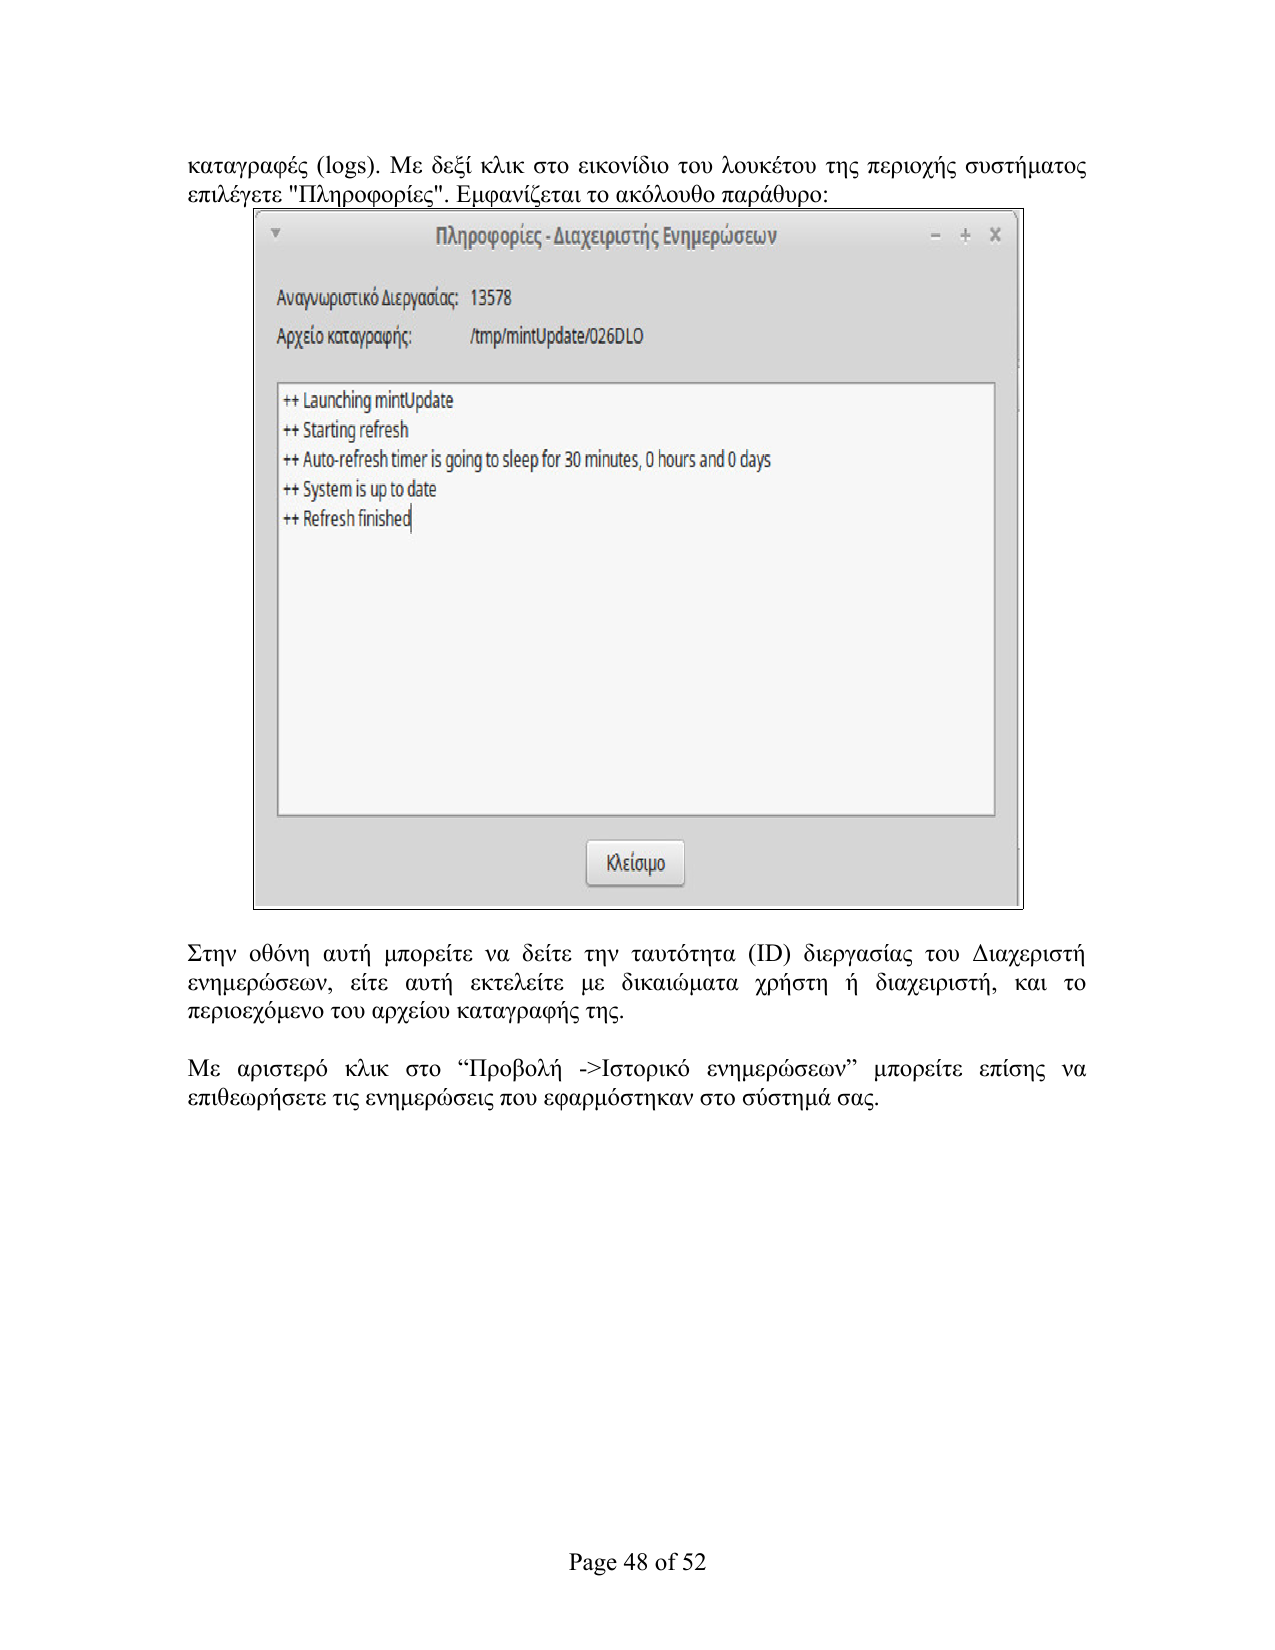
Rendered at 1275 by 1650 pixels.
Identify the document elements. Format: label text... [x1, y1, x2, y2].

text καταγραφές (logs). Με δεξί κλικ στο εικονίδιο του λουκέτου της περιοχής συστήματος επιλέγετε "Πληροφορίες". Εμφανίζεται το ακόλουθο παράθυρο: [187, 150, 1087, 207]
text Με αριστερό κλικ στο “Προβολή ->Ιστορικό ενημερώσεων” μπορείτε επίσης να επιθεωρήσετε τις ενημερώσεις που εφαρμόστηκαν στο σύστημά σας. [187, 1053, 1087, 1110]
picture [255, 210, 1020, 906]
text Στην οθόνη αυτή μπορείτε να δείτε την ταυτότητα (ID) διεργασίας του Διαχεριστή ενημερώσεων, είτε αυτή εκτελείτε με δικαιώματα χρήστη ή διαχειριστή, και το περιοεχόμενο του αρχείου καταγραφής της. [187, 938, 1087, 1024]
